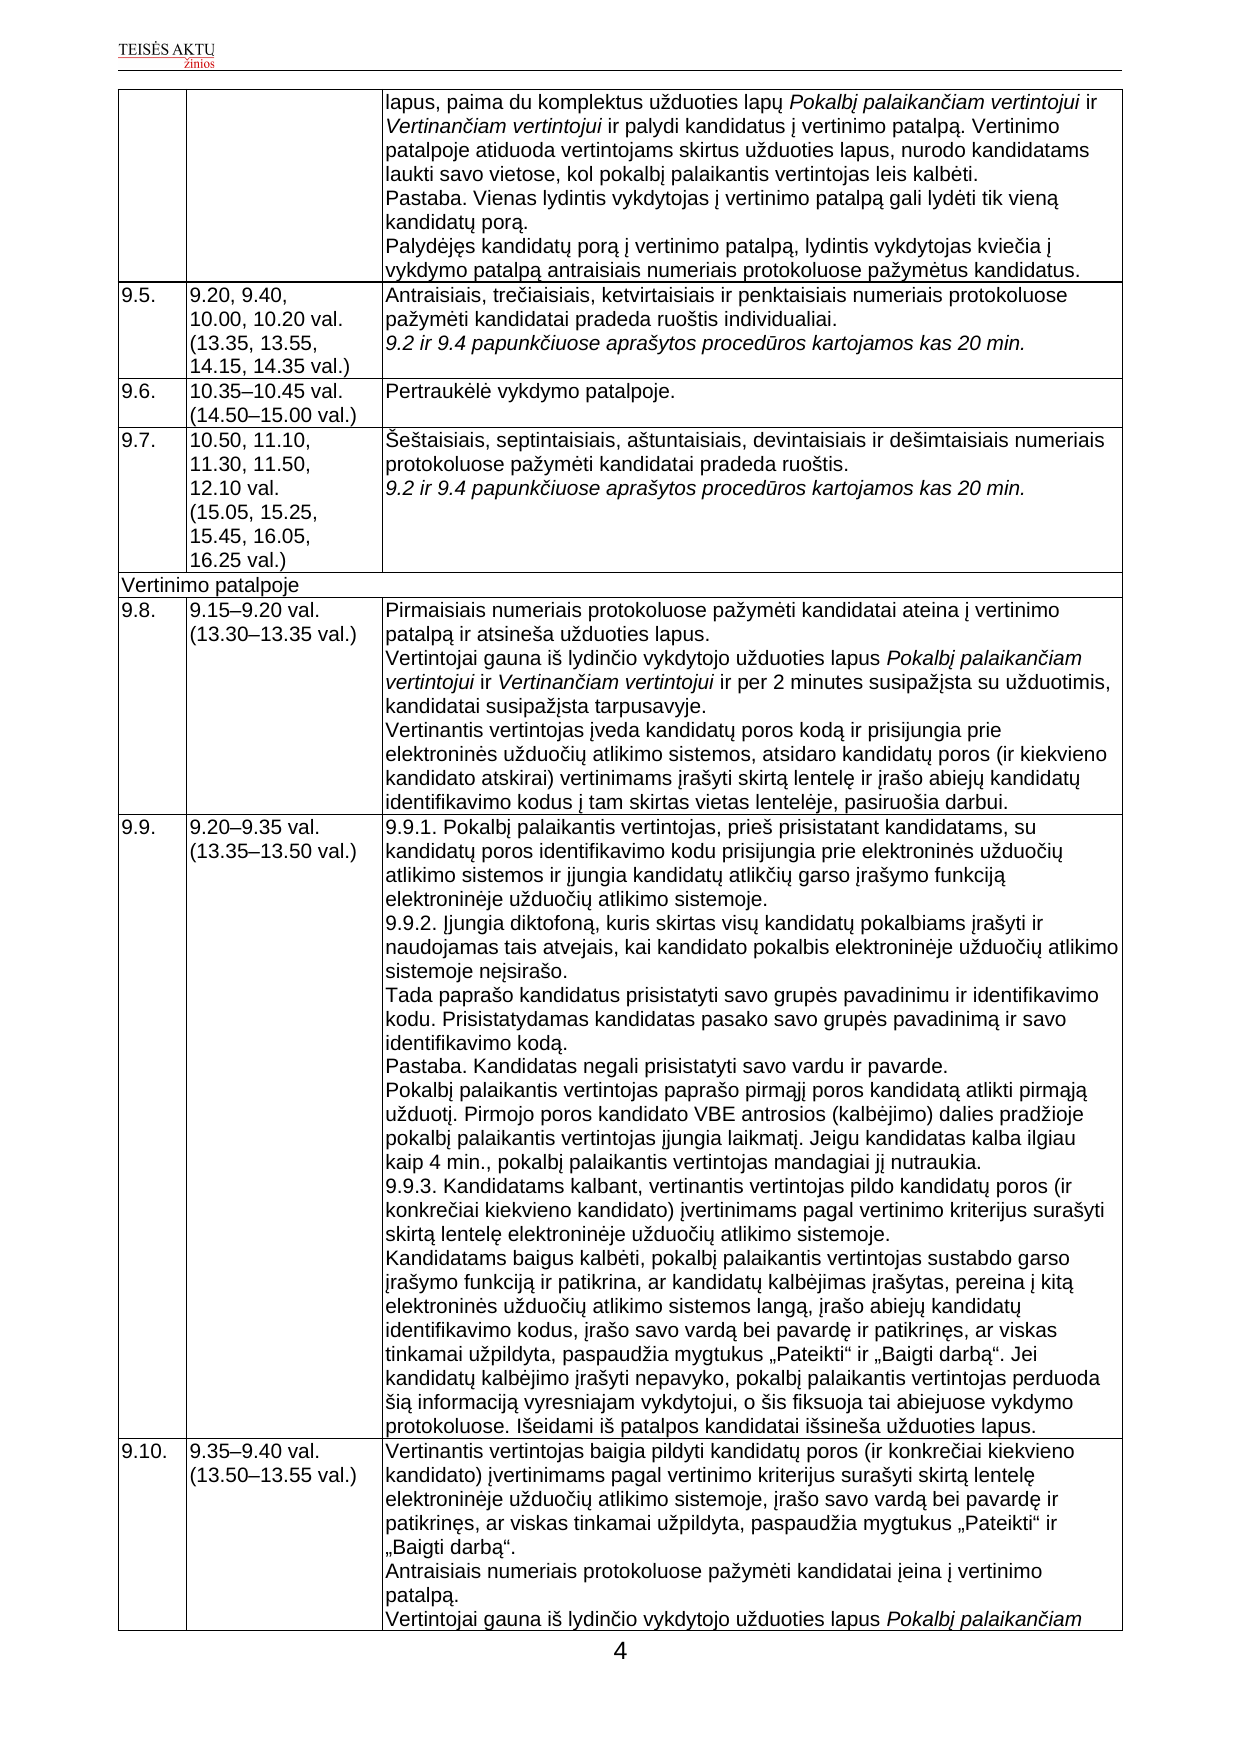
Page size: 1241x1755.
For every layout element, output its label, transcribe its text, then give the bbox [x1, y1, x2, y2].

table_cell Vertinimo patalpoje [119, 573, 1122, 597]
table_cell 9.35–9.40 val. (13.50–13.55 val.) [187, 1439, 382, 1630]
table_cell lapus, paima du komplektus užduoties lapų Pokalbį palaikančiam vertintojui ir Vertinančiam vertintojui ir palydi kandidatus į vertinimo patalpą. Vertinimo patalpoje atiduoda vertintojams skirtus užduoties lapus, nurodo kandidatams laukti savo vietose, kol pokalbį palaikantis vertintojas leis kalbėti. Pastaba. Vienas lydintis vykdytojas į vertinimo patalpą gali lydėti tik vieną kandidatų porą. Palydėjęs kandidatų porą į vertinimo patalpą, lydintis vykdytojas kviečia į vykdymo patalpą antraisiais numeriais protokoluose pažymėtus kandidatus. [383, 90, 1122, 281]
table_cell 9.20, 9.40, 10.00, 10.20 val. (13.35, 13.55, 14.15, 14.35 val.) [187, 283, 382, 378]
table_cell 9.9. [119, 815, 186, 1438]
table_cell 9.10. [119, 1439, 186, 1630]
table_cell Pirmaisiais numeriais protokoluose pažymėti kandidatai ateina į vertinimo patalpą ir atsineša užduoties lapus. Vertintojai gauna iš lydinčio vykdytojo užduoties lapus Pokalbį palaikančiam vertintojui ir Vertinančiam vertintojui ir per 2 minutes susipažįsta su užduotimis, kandidatai susipažįsta tarpusavyje. Vertinantis vertintojas įveda kandidatų poros kodą ir prisijungia prie elektroninės užduočių atlikimo sistemos, atsidaro kandidatų poros (ir kiekvieno kandidato atskirai) vertinimams įrašyti skirtą lentelę ir įrašo abiejų kandidatų identifikavimo kodus į tam skirtas vietas lentelėje, pasiruošia darbui. [383, 598, 1122, 814]
table_cell 9.7. [119, 428, 186, 572]
table_cell 9.6. [119, 379, 186, 427]
table_cell 9.8. [119, 598, 186, 814]
table_cell 9.5. [119, 283, 186, 378]
table_cell 10.50, 11.10, 11.30, 11.50, 12.10 val. (15.05, 15.25, 15.45, 16.05, 16.25 val.) [187, 428, 382, 572]
table_cell [187, 90, 382, 281]
table_cell 9.15–9.20 val. (13.30–13.35 val.) [187, 598, 382, 814]
table_cell [119, 90, 186, 281]
table_cell 10.35–10.45 val. (14.50–15.00 val.) [187, 379, 382, 427]
table_cell Šeštaisiais, septintaisiais, aštuntaisiais, devintaisiais ir dešimtaisiais numeriais protokoluose pažymėti kandidatai pradeda ruoštis. 9.2 ir 9.4 papunkčiuose aprašytos procedūros kartojamos kas 20 min. [383, 428, 1122, 572]
table_cell 9.9.1. Pokalbį palaikantis vertintojas, prieš prisistatant kandidatams, su kandidatų poros identifikavimo kodu prisijungia prie elektroninės užduočių atlikimo sistemos ir įjungia kandidatų atlikčių garso įrašymo funkciją elektroninėje užduočių atlikimo sistemoje. 9.9.2. Įjungia diktofoną, kuris skirtas visų kandidatų pokalbiams įrašyti ir naudojamas tais atvejais, kai kandidato pokalbis elektroninėje užduočių atlikimo sistemoje neįsirašo. Tada paprašo kandidatus prisistatyti savo grupės pavadinimu ir identifikavimo kodu. Prisistatydamas kandidatas pasako savo grupės pavadinimą ir savo identifikavimo kodą. Pastaba. Kandidatas negali prisistatyti savo vardu ir pavarde. Pokalbį palaikantis vertintojas paprašo pirmąjį poros kandidatą atlikti pirmąją užduotį. Pirmojo poros kandidato VBE antrosios (kalbėjimo) dalies pradžioje pokalbį palaikantis vertintojas įjungia laikmatį. Jeigu kandidatas kalba ilgiau kaip 4 min., pokalbį palaikantis vertintojas mandagiai jį nutraukia. 9.9.3. Kandidatams kalbant, vertinantis vertintojas pildo kandidatų poros (ir konkrečiai kiekvieno kandidato) įvertinimams pagal vertinimo kriterijus surašyti skirtą lentelę elektroninėje užduočių atlikimo sistemoje. Kandidatams baigus kalbėti, pokalbį palaikantis vertintojas sustabdo garso įrašymo funkciją ir patikrina, ar kandidatų kalbėjimas įrašytas, pereina į kitą elektroninės užduočių atlikimo sistemos langą, įrašo abiejų kandidatų identifikavimo kodus, įrašo savo vardą bei pavardę ir patikrinęs, ar viskas tinkamai užpildyta, paspaudžia mygtukus „Pateikti“ ir „Baigti darbą“. Jei kandidatų kalbėjimo įrašyti nepavyko, pokalbį palaikantis vertintojas perduoda šią informaciją vyresniajam vykdytojui, o šis fiksuoja tai abiejuose vykdymo protokoluose. Išeidami iš patalpos kandidatai išsineša užduoties lapus. [383, 815, 1122, 1438]
table_cell Antraisiais, trečiaisiais, ketvirtaisiais ir penktaisiais numeriais protokoluose pažymėti kandidatai pradeda ruoštis individualiai. 9.2 ir 9.4 papunkčiuose aprašytos procedūros kartojamos kas 20 min. [383, 283, 1122, 378]
table_cell Vertinantis vertintojas baigia pildyti kandidatų poros (ir konkrečiai kiekvieno kandidato) įvertinimams pagal vertinimo kriterijus surašyti skirtą lentelę elektroninėje užduočių atlikimo sistemoje, įrašo savo vardą bei pavardę ir patikrinęs, ar viskas tinkamai užpildyta, paspaudžia mygtukus „Pateikti“ ir „Baigti darbą“. Antraisiais numeriais protokoluose pažymėti kandidatai įeina į vertinimo patalpą. Vertintojai gauna iš lydinčio vykdytojo užduoties lapus Pokalbį palaikančiam [383, 1439, 1122, 1630]
table_cell 9.20–9.35 val. (13.35–13.50 val.) [187, 815, 382, 1438]
table_cell Pertraukėlė vykdymo patalpoje. [383, 379, 1122, 427]
